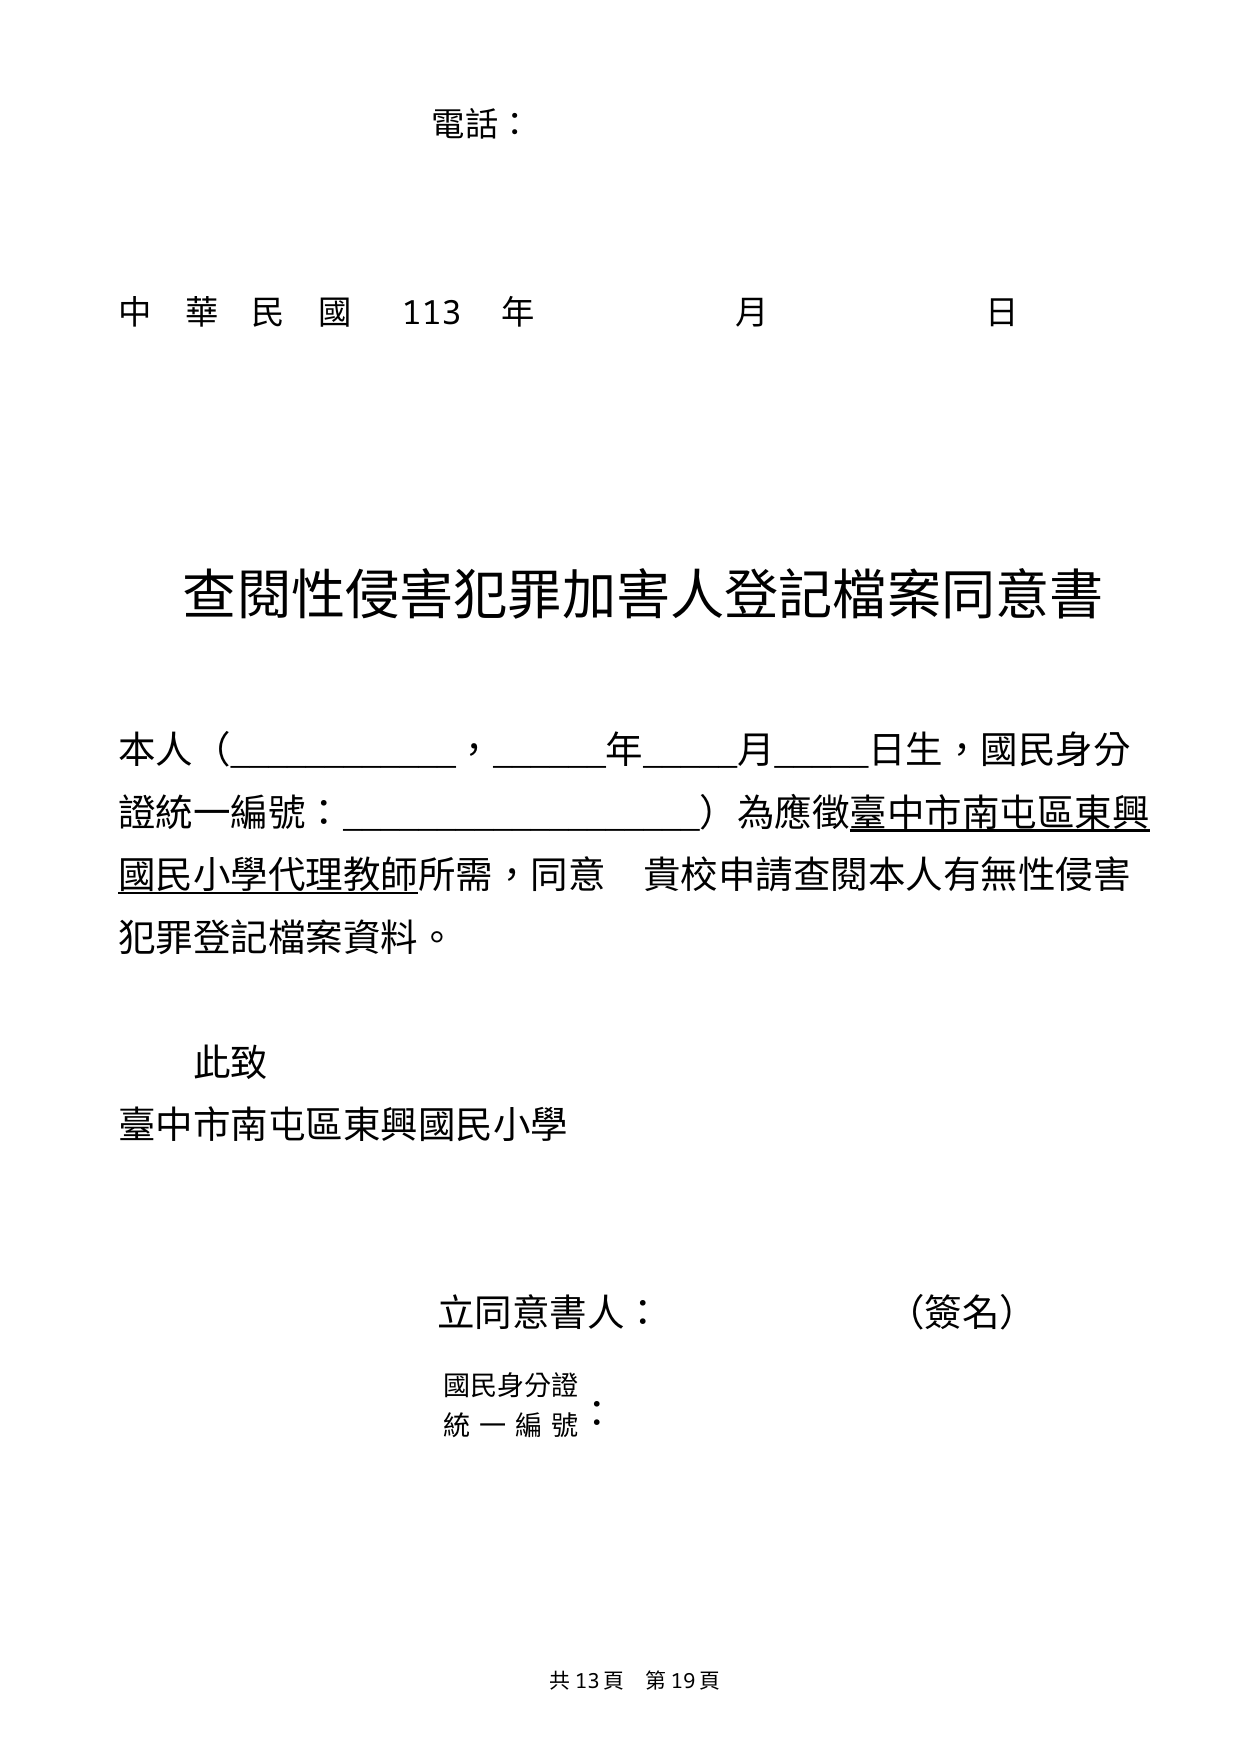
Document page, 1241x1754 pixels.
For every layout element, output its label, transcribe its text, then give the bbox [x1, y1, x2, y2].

text 臺中市南屯區東興國民小學 [118, 1081, 1152, 1143]
text 中 華 民 國 113 年 月 日 [118, 268, 1152, 331]
text 本人（____________，______年_____月_____日生，國民身分證統一編號：___________________）為應徵臺中市南屯區東興國民小學代理教師所需，同意 貴校申請查閱本人有無性侵害犯罪登記檔案資料。 [118, 706, 1152, 956]
text 此致 [118, 1018, 1152, 1081]
text 國民身分證統一編號： [118, 1331, 1152, 1456]
text 電話： [118, 81, 1152, 143]
text 查閱性侵害犯罪加害人登記檔案同意書 [118, 518, 1168, 643]
text 立同意書人： （簽名） [118, 1268, 1152, 1331]
